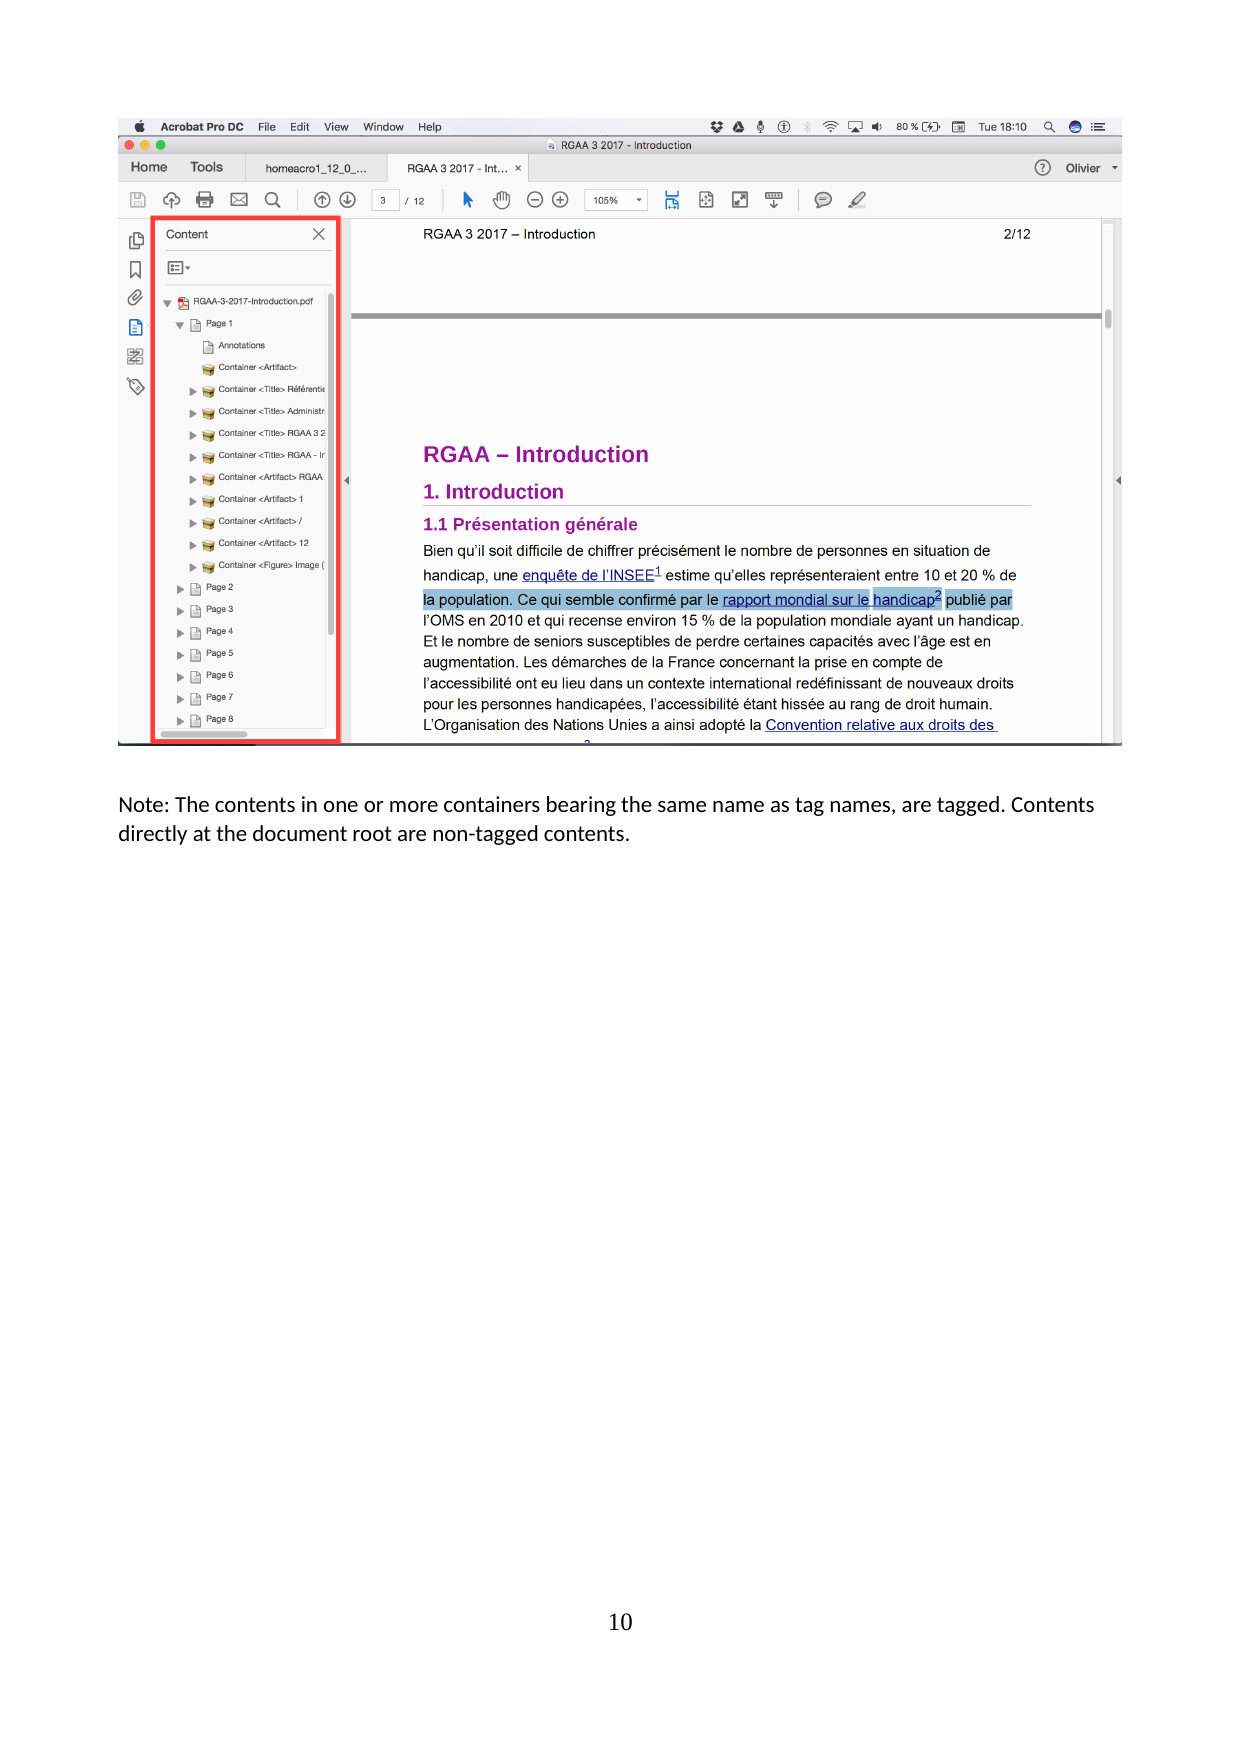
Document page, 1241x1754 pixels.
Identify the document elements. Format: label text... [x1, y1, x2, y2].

picture [118, 118, 1123, 746]
text Note: The contents in one or more containers bearing the same name as tag names, are tagged. Contents directly at the document root are non-tagged contents. [118, 789, 1122, 847]
